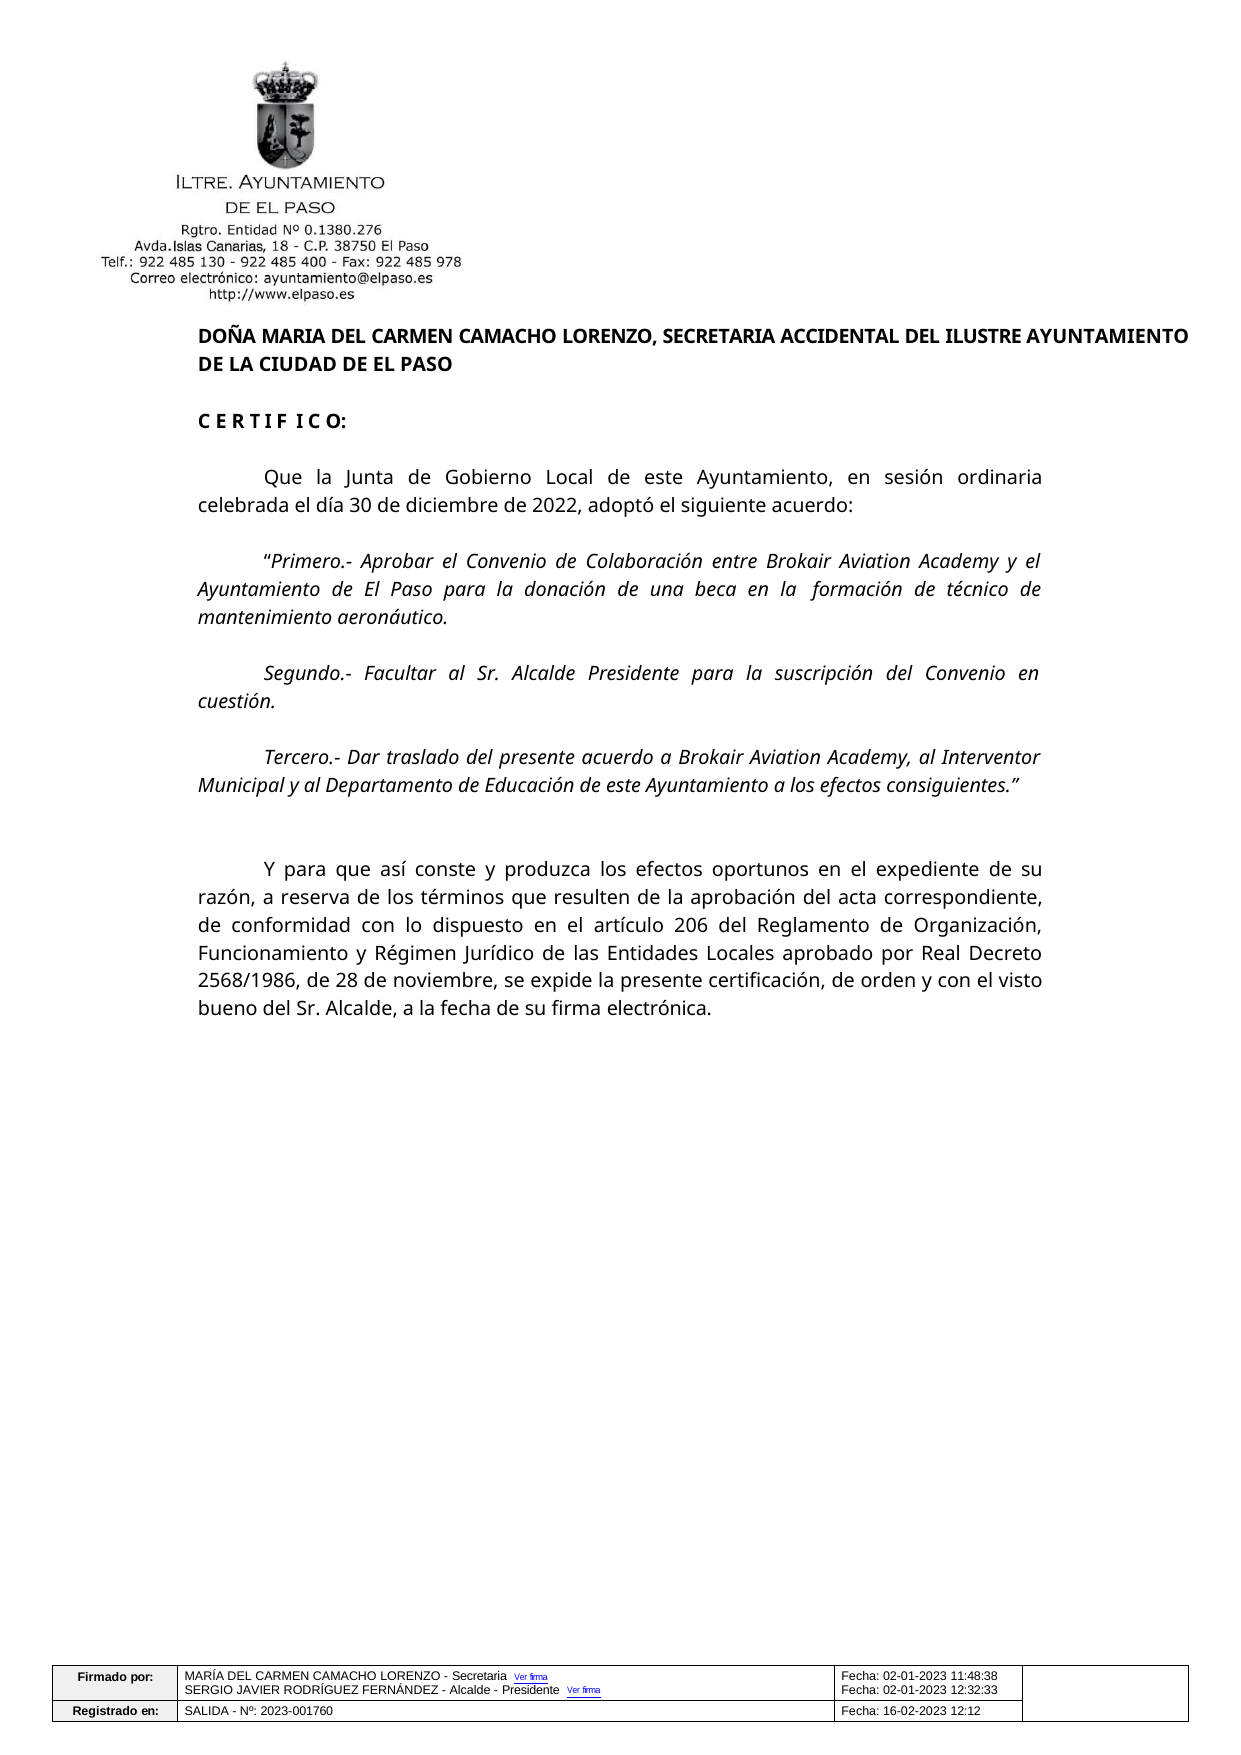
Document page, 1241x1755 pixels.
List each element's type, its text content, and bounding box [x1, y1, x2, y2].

table_cell SALIDA - Nº: 2023-001760 [178, 1701, 834, 1721]
text C E R T I F I C O: [198, 407, 1201, 434]
text Segundo.- Facultar al Sr. Alcalde Presidente para la suscripción del Convenio en cuestión. [198, 659, 1043, 714]
text Tercero.- Dar traslado del presente acuerdo a Brokair Aviation Academy, al Interventor Municipal y al Departamento de Educación de este Ayuntamiento a los efectos consiguientes.” [198, 744, 1043, 798]
table_header MARÍA DEL CARMEN CAMACHO LORENZO - Secretaria SERGIO JAVIER RODRÍGUEZ FERNÁNDEZ - Alcalde - Presidente [178, 1666, 834, 1700]
table_header [1023, 1666, 1188, 1721]
text “Primero.- Aprobar el Convenio de Colaboración entre Brokair Aviation Academy y el Ayuntamiento de El Paso para la donación de una beca en la formación de técnico de mantenimiento aeronáutico. [198, 547, 1043, 630]
text DOÑA MARIA DEL CARMEN CAMACHO LORENZO, SECRETARIA ACCIDENTAL DEL ILUSTRE AYUNTAMIENTO DE LA CIUDAD DE EL PASO [198, 322, 1201, 377]
table_cell Fecha: 16-02-2023 12:12 [835, 1701, 1022, 1721]
text Y para que así conste y produzca los efectos oportunos en el expediente de su razón, a reserva de los términos que resulten de la aprobación del acta correspondiente, de conformidad con lo dispuesto en el artículo 206 del Reglamento de Organización, Funcionamiento y Régimen Jurídico de las Entidades Locales aprobado por Real Decreto 2568/1986, de 28 de noviembre, se expide la presente certificación, de orden y con el visto bueno del Sr. Alcalde, a la fecha de su firma electrónica. [198, 856, 1044, 1021]
text Que la Junta de Gobierno Local de este Ayuntamiento, en sesión ordinaria celebrada el día 30 de diciembre de 2022, adoptó el siguiente acuerdo: [198, 463, 1043, 518]
table_cell Registrado en: [53, 1701, 177, 1721]
table_header Firmado por: [53, 1666, 177, 1700]
table_header Fecha: 02-01-2023 11:48:38 Fecha: 02-01-2023 12:32:33 [835, 1666, 1022, 1700]
